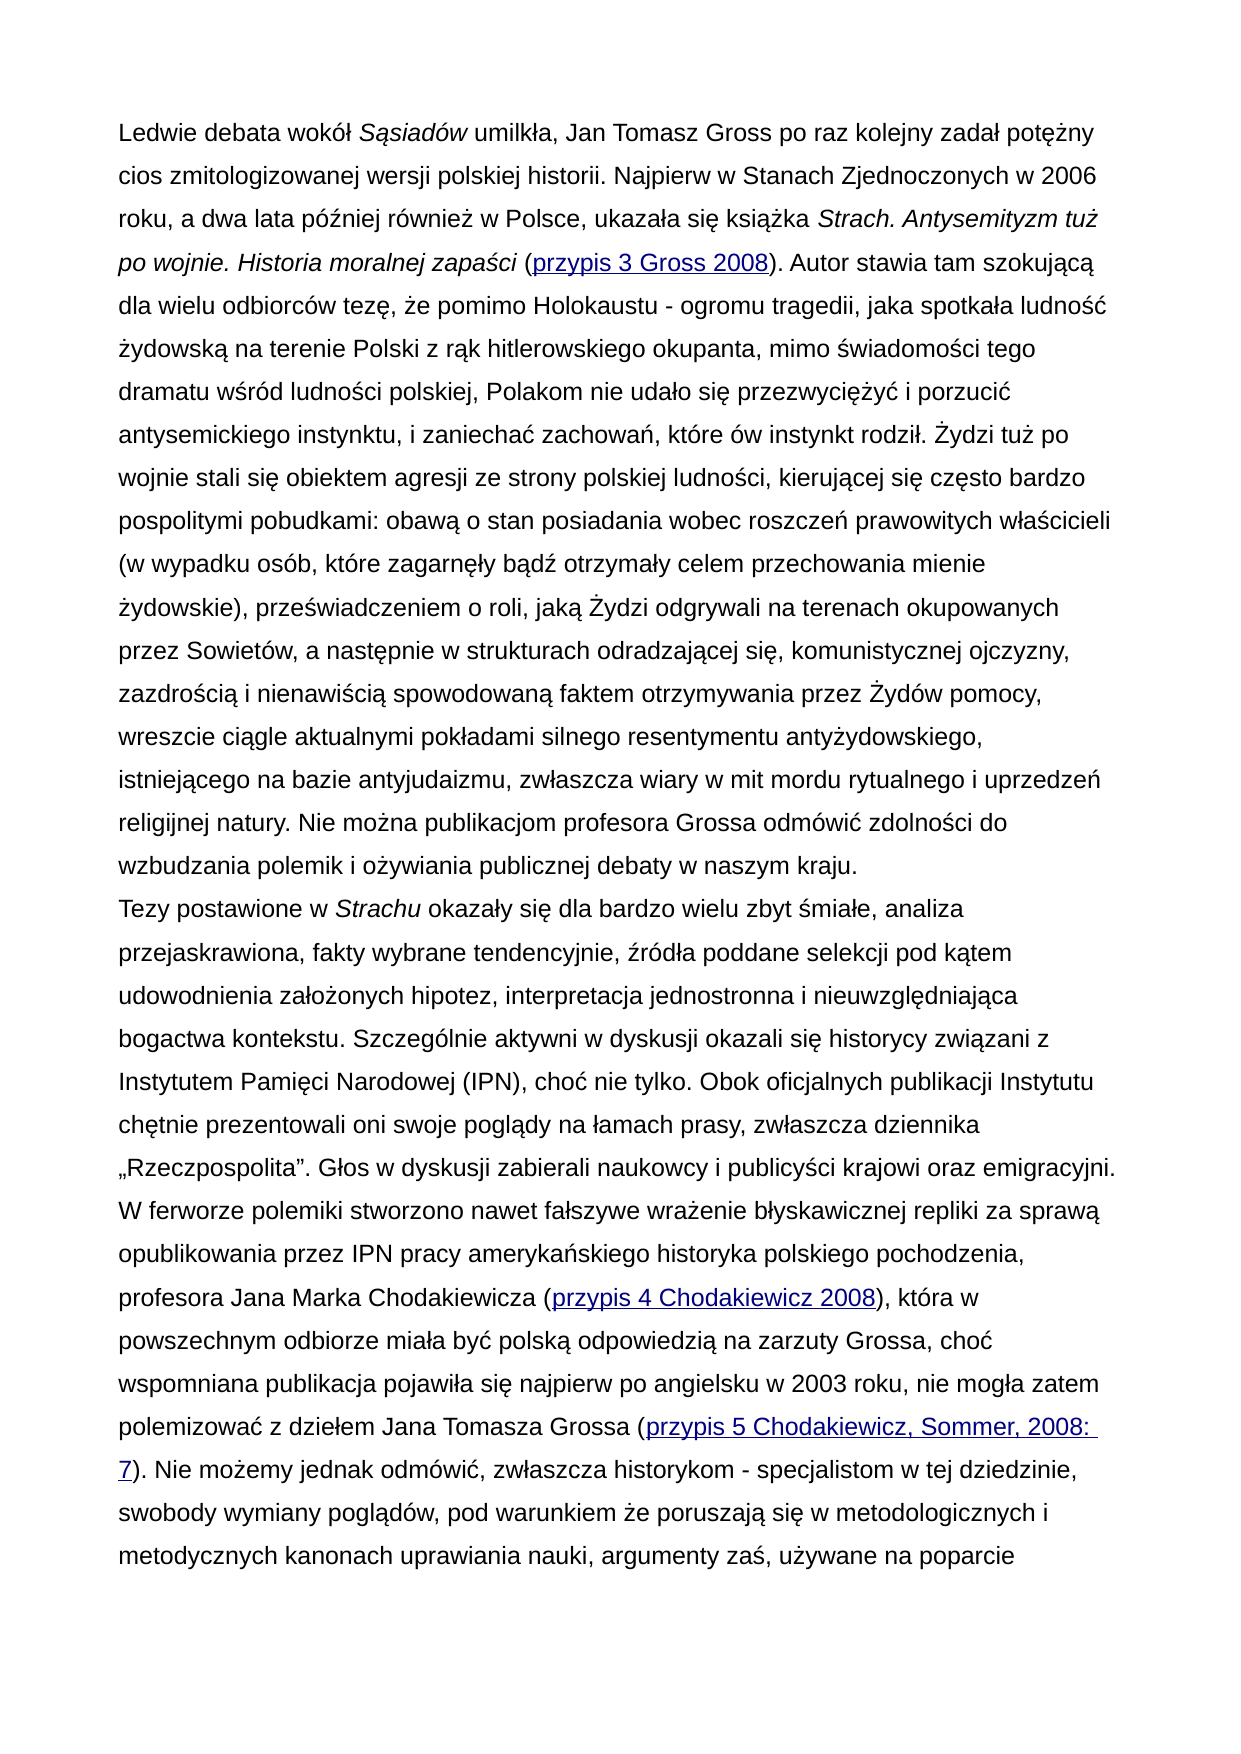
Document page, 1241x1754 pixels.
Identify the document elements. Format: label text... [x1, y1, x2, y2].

text Ledwie debata wokół Sąsiadów umilkła, Jan Tomasz Gross po raz kolejny zadał potężny cios zmitologizowanej wersji polskiej historii. Najpierw w Stanach Zjednoczonych w 2006 roku, a dwa lata później również w Polsce, ukazała się książka Strach. Antysemityzm tuż po wojnie. Historia moralnej zapaści (przypis 3 Gross 2008). Autor stawia tam szokującą dla wielu odbiorców tezę, że pomimo Holokaustu - ogromu tragedii, jaka spotkała ludność żydowską na terenie Polski z rąk hitlerowskiego okupanta, mimo świadomości tego dramatu wśród ludności polskiej, Polakom nie udało się przezwyciężyć i porzucić antysemickiego instynktu, i zaniechać zachowań, które ów instynkt rodził. Żydzi tuż po wojnie stali się obiektem agresji ze strony polskiej ludności, kierującej się często bardzo pospolitymi pobudkami: obawą o stan posiadania wobec roszczeń prawowitych właścicieli (w wypadku osób, które zagarnęły bądź otrzymały celem przechowania mienie żydowskie), przeświadczeniem o roli, jaką Żydzi odgrywali na terenach okupowanych przez Sowietów, a następnie w strukturach odradzającej się, komunistycznej ojczyzny, zazdrością i nienawiścią spowodowaną faktem otrzymywania przez Żydów pomocy, wreszcie ciągle aktualnymi pokładami silnego resentymentu antyżydowskiego, istniejącego na bazie antyjudaizmu, zwłaszcza wiary w mit mordu rytualnego i uprzedzeń religijnej natury. Nie można publikacjom profesora Grossa odmówić zdolności do wzbudzania polemik i ożywiania publicznej debaty w naszym kraju. [118, 118, 1122, 880]
text Tezy postawione w Strachu okazały się dla bardzo wielu zbyt śmiałe, analiza przejaskrawiona, fakty wybrane tendencyjnie, źródła poddane selekcji pod kątem udowodnienia założonych hipotez, interpretacja jednostronna i nieuwzględniająca bogactwa kontekstu. Szczególnie aktywni w dyskusji okazali się historycy związani z Instytutem Pamięci Narodowej (IPN), choć nie tylko. Obok oficjalnych publikacji Instytutu chętnie prezentowali oni swoje poglądy na łamach prasy, zwłaszcza dziennika „Rzeczpospolita”. Głos w dyskusji zabierali naukowcy i publicyści krajowi oraz emigracyjni. W ferworze polemiki stworzono nawet fałszywe wrażenie błyskawicznej repliki za sprawą opublikowania przez IPN pracy amerykańskiego historyka polskiego pochodzenia, profesora Jana Marka Chodakiewicza (przypis 4 Chodakiewicz 2008), która w powszechnym odbiorze miała być polską odpowiedzią na zarzuty Grossa, choć wspomniana publikacja pojawiła się najpierw po angielsku w 2003 roku, nie mogła zatem polemizować z dziełem Jana Tomasza Grossa (przypis 5 Chodakiewicz, Sommer, 2008: 7). Nie możemy jednak odmówić, zwłaszcza historykom - specjalistom w tej dziedzinie, swobody wymiany poglądów, pod warunkiem że poruszają się w metodologicznych i metodycznych kanonach uprawiania nauki, argumenty zaś, używane na poparcie [118, 894, 1122, 1570]
